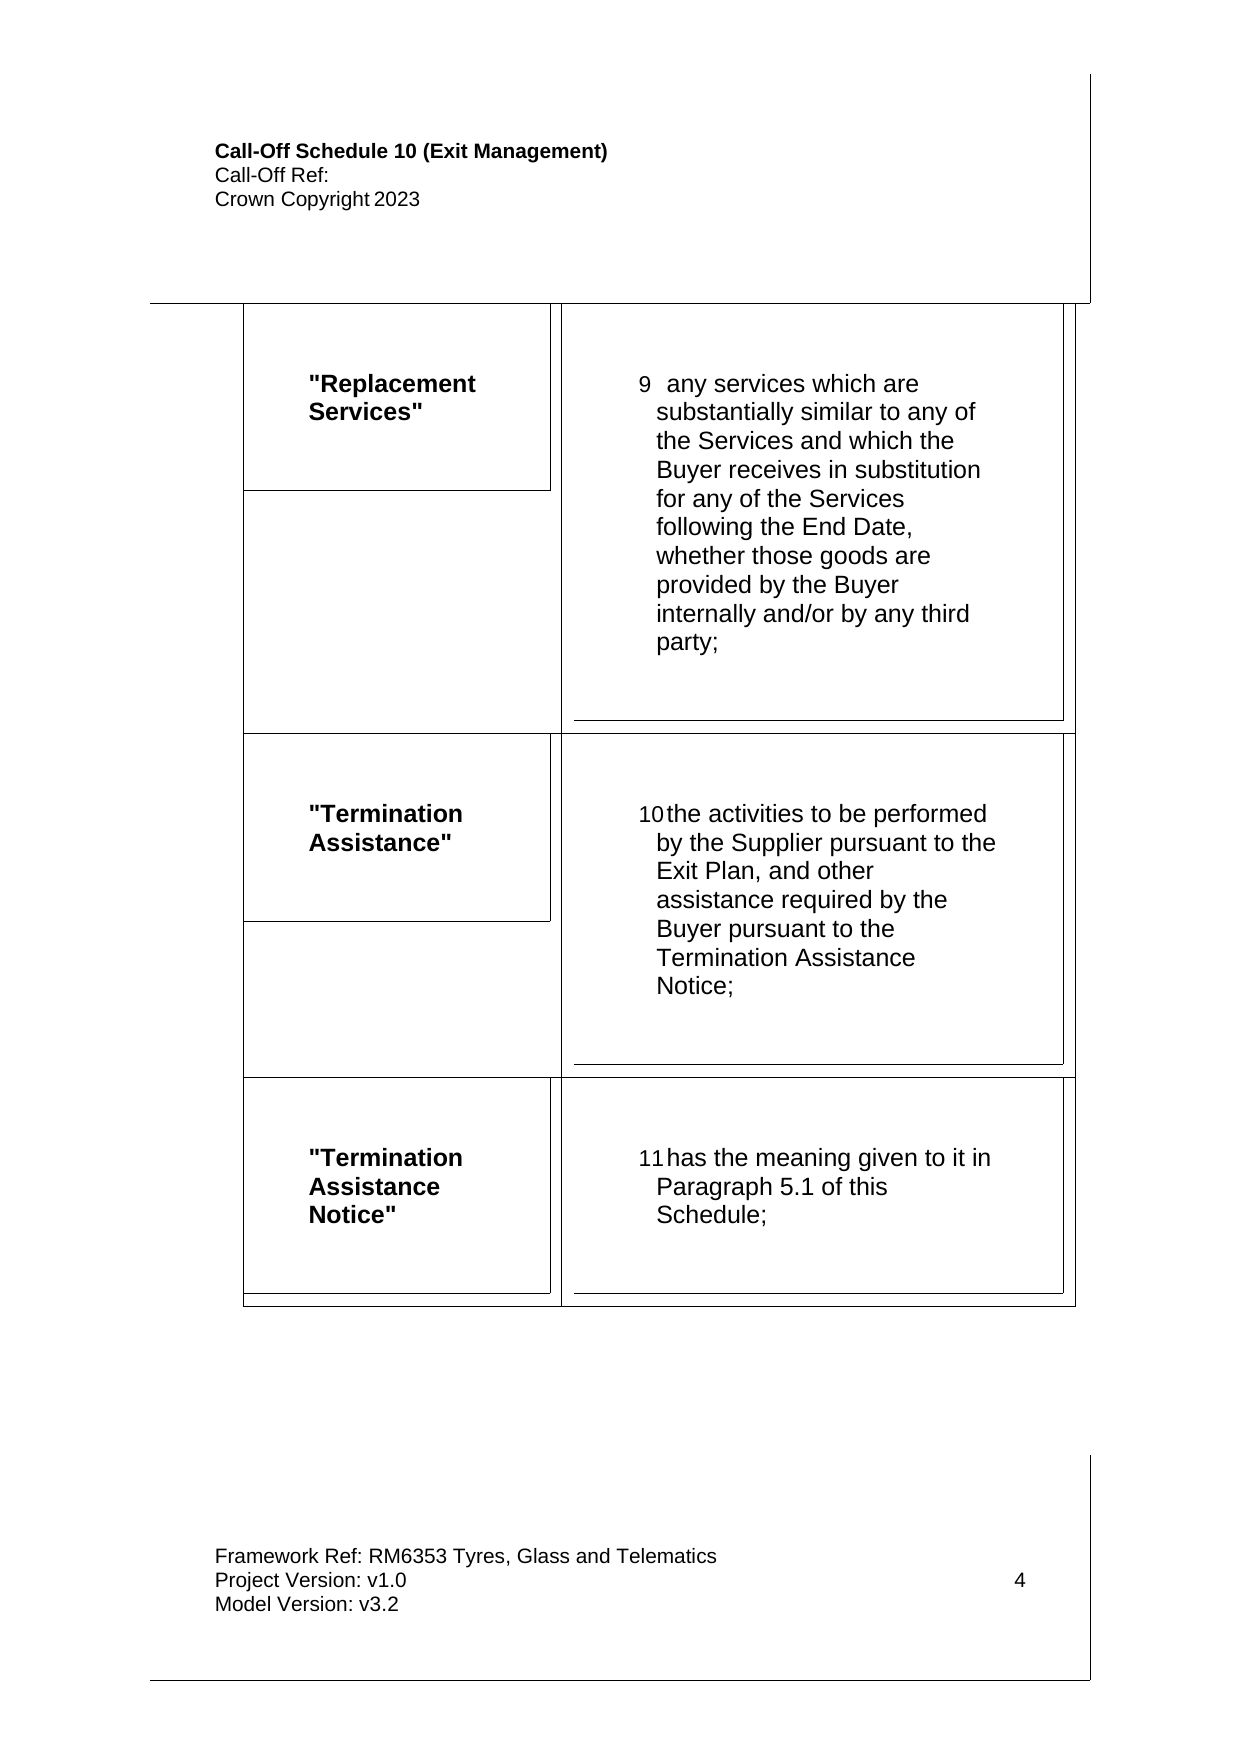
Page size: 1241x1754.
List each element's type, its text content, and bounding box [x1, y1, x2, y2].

table_cell has the meaning given to it in Paragraph 5.1 of this Schedule; [562, 1078, 1075, 1306]
table_cell "Termination Assistance" [244, 734, 561, 1077]
table_cell "Termination Assistance Notice" [244, 1078, 561, 1306]
table_cell the activities to be performed by the Supplier pursuant to the Exit Plan, and other assistance required by the Buyer pursuant to the Termination Assistance Notice; [562, 734, 1075, 1077]
table_cell "Replacement Services" [244, 304, 561, 733]
table_cell any services which are substantially similar to any of the Services and which the Buyer receives in substitution for any of the Services following the End Date, whether those goods are provided by the Buyer internally and/or by any third party; [562, 304, 1075, 733]
